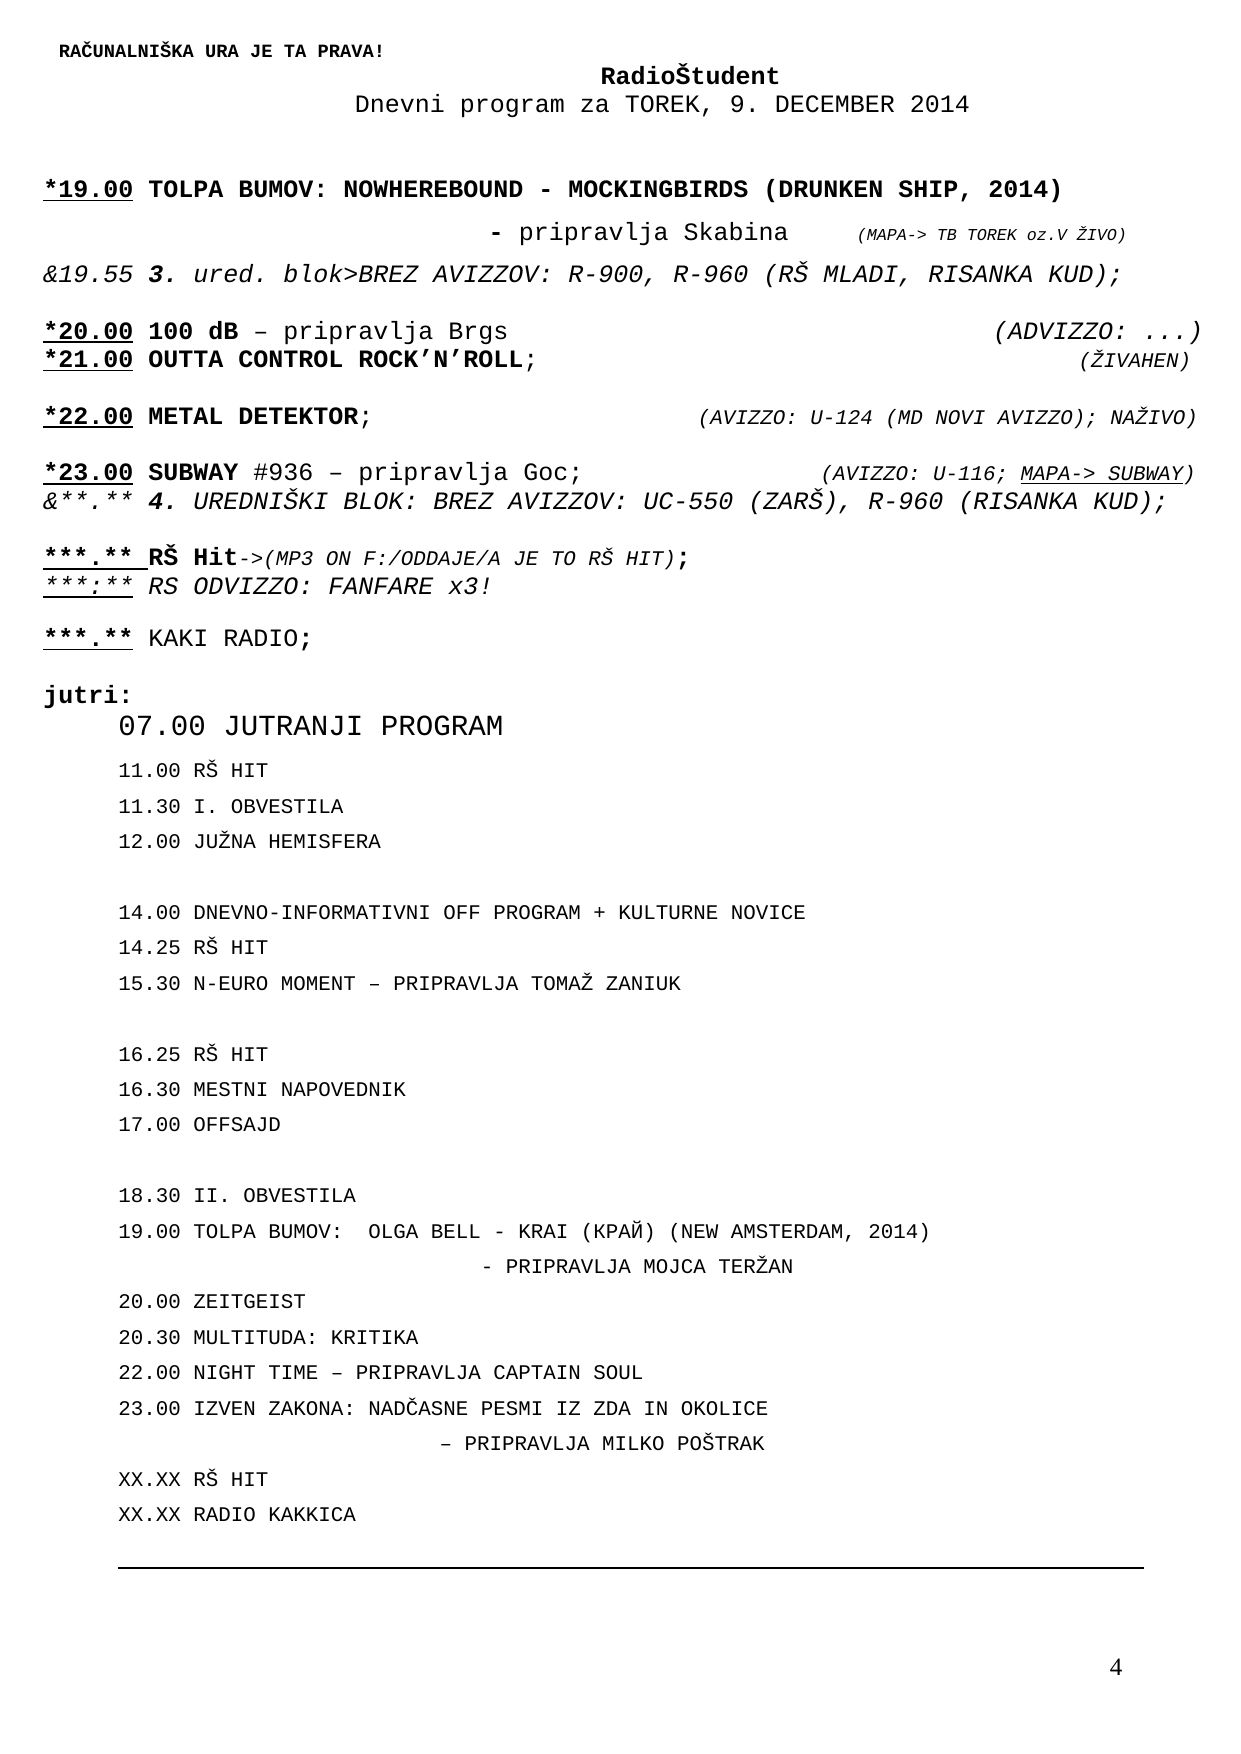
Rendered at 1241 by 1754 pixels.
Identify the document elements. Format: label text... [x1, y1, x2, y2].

text 07.00 JUTRANJI PROGRAM [118, 711, 1240, 744]
text - PRIPRAVLJA MOJCA TERŽAN [118, 1256, 1240, 1280]
text 14.00 Dnevno-informativni OFF program + KULTURNE NOVICE [118, 902, 1240, 926]
text &**.** 4. UREDNIŠKI BLOK: BREZ AVIZZOV: UC-550 (ZARŠ), R-960 (RISANKA KUD); [43, 488, 1206, 517]
text RAČUNALNIŠKA URA JE TA PRAVA! [58, 42, 1224, 63]
text 22.00 NIGHT TIME – pripravlja Captain Soul [118, 1362, 1240, 1386]
text ***.** RŠ Hit->(MP3 ON F:/ODDAJE/A JE TO RŠ HIT); [43, 545, 1206, 573]
text - pripravlja Skabina (MAPA-> TB TOREK oz.V ŽIVO) [43, 219, 1206, 247]
text 19.00 TOLPA BUMOV: OLGA BELL - Krai (Край) (New Amsterdam, 2014) [118, 1221, 1240, 1244]
text 16.25 RŠ hit [118, 1043, 1240, 1067]
text *20.00 100 dB – pripravlja Brgs (ADVIZZO: ...) [43, 318, 1206, 347]
text 15.30 N-EURO MOMENT – pripravlja Tomaž Zaniuk [118, 973, 1240, 996]
text 16.30 Mestni napovednik [118, 1079, 1240, 1103]
text 20.00 ZEITGEIST [118, 1291, 1240, 1315]
text xx.xx RADIO KAKKIca [118, 1504, 1144, 1528]
text *22.00 METAL DETEKTOR; (AVIZZO: U-124 (MD NOVI AVIZZO); NAŽIVO) [43, 403, 1206, 432]
text 11.30 I. obvestila [118, 796, 1240, 819]
text *21.00 OUTTA CONTROL ROCK’N’ROLL; (ŽIVAHEN) [43, 347, 1206, 375]
text 23.00 IZVEN ZAKONA: Nadčasne pesmi iz ZDA in okolice [118, 1398, 1240, 1421]
text *19.00 TOLPA BUMOV: NOWHEREBOUND - MOCKINGBIRDS (DRUNKEN SHIP, 2014) [43, 177, 1206, 205]
text jutri: [43, 682, 1206, 711]
text 18.30 II. obvestila [118, 1185, 1144, 1209]
text RadioŠtudent [118, 63, 1240, 92]
text ***.** KAKI RADIO; [43, 625, 1206, 654]
text 20.30 MULTITUDA: KRITIKA [118, 1327, 1240, 1351]
text Dnevni program za TOREK, 9. DECEMBER 2014 [118, 92, 1206, 120]
text 17.00 OFFsajd [118, 1114, 1144, 1138]
text &19.55 3. ured. blok>BREZ AVIZZOV: R-900, R-960 (RŠ MLADI, RISANKA KUD); [43, 262, 1206, 290]
text ***:** RS ODVIZZO: FANFARE x3! [43, 573, 1206, 602]
text 12.00 JUŽNA HEMISFERA [118, 831, 1240, 855]
text 11.00 RŠ hit [118, 760, 1240, 784]
text 14.25 RŠ hit [118, 937, 1144, 961]
text *23.00 SUBWAY #936 – pripravlja Goc; (AVIZZO: U-116; MAPA-> SUBWAY) [43, 460, 1206, 488]
text – pripravlja Milko Poštrak [118, 1433, 1240, 1457]
text xx.xx RŠ HIT [118, 1468, 1240, 1492]
